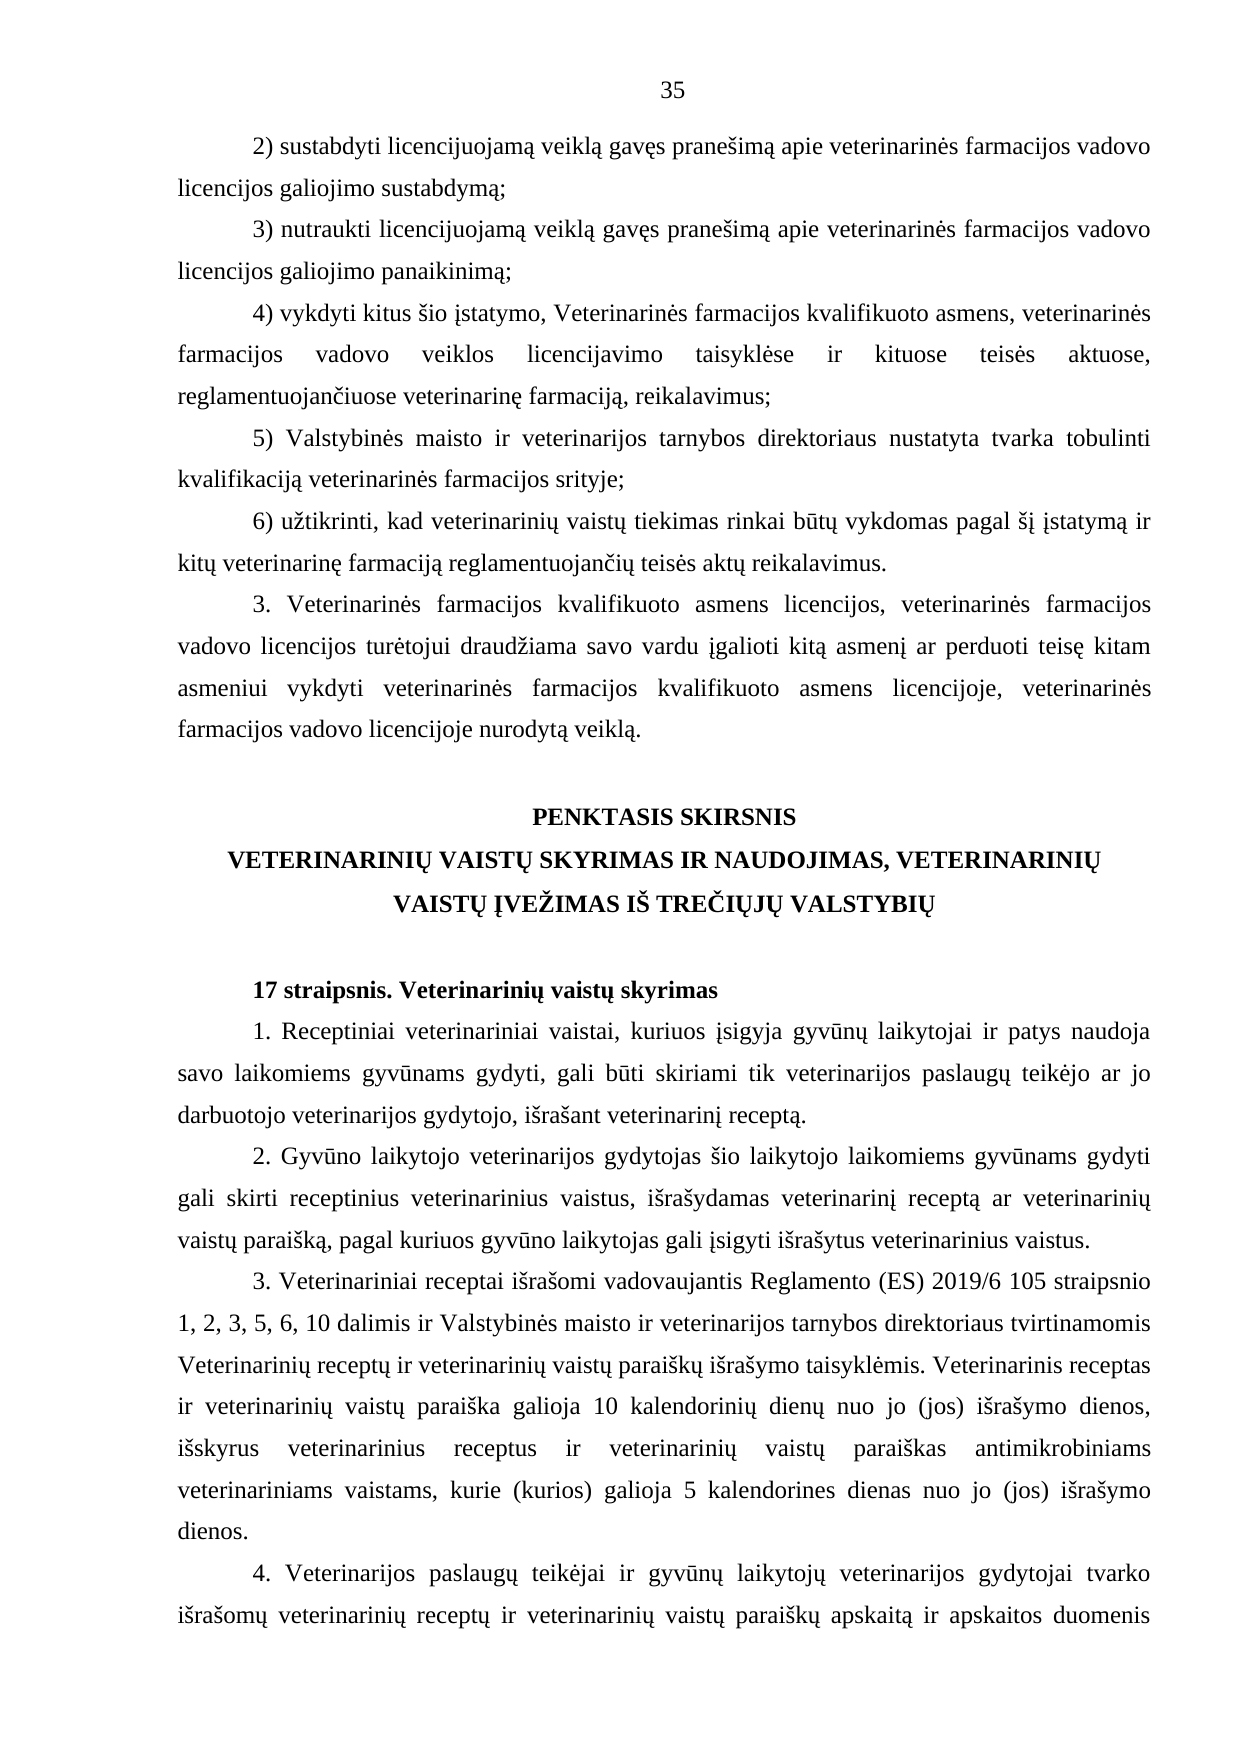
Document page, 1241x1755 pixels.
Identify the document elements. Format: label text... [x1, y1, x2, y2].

text 4. Veterinarijos paslaugų teikėjai ir gyvūnų laikytojų veterinarijos gydytojai tvarko išrašomų veterinarinių receptų ir veterinarinių vaistų paraiškų apskaitą ir apskaitos duomenis [177, 1545, 1152, 1628]
text 4) vykdyti kitus šio įstatymo, Veterinarinės farmacijos kvalifikuoto asmens, veterinarinės farmacijos vadovo veiklos licencijavimo taisyklėse ir kituose teisės aktuose, reglamentuojančiuose veterinarinę farmaciją, reikalavimus; [177, 285, 1152, 410]
text VETERINARINIŲ VAISTŲ SKYRIMAS IR NAUDOJIMAS, VETERINARINIŲ VAISTŲ ĮVEŽIMAS IŠ TREČIŲJŲ VALSTYBIŲ [177, 831, 1152, 918]
text 5) Valstybinės maisto ir veterinarijos tarnybos direktoriaus nustatyta tvarka tobulinti kvalifikaciją veterinarinės farmacijos srityje; [177, 410, 1152, 493]
text 1. Receptiniai veterinariniai vaistai, kuriuos įsigyja gyvūnų laikytojai ir patys naudoja savo laikomiems gyvūnams gydyti, gali būti skiriami tik veterinarijos paslaugų teikėjo ar jo darbuotojo veterinarijos gydytojo, išrašant veterinarinį receptą. [177, 1003, 1152, 1128]
text 17 straipsnis. Veterinarinių vaistų skyrimas [177, 962, 1152, 1003]
text PENKTASIS SKIRSNIS [177, 787, 1152, 831]
text 3. Veterinariniai receptai išrašomi vadovaujantis Reglamento (ES) 2019/6 105 straipsnio 1, 2, 3, 5, 6, 10 dalimis ir Valstybinės maisto ir veterinarijos tarnybos direktoriaus tvirtinamomis Veterinarinių receptų ir veterinarinių vaistų paraiškų išrašymo taisyklėmis. Veterinarinis receptas ir veterinarinių vaistų paraiška galioja 10 kalendorinių dienų nuo jo (jos) išrašymo dienos, išskyrus veterinarinius receptus ir veterinarinių vaistų paraiškas antimikrobiniams veterinariniams vaistams, kurie (kurios) galioja 5 kalendorines dienas nuo jo (jos) išrašymo dienos. [177, 1253, 1152, 1545]
text 3. Veterinarinės farmacijos kvalifikuoto asmens licencijos, veterinarinės farmacijos vadovo licencijos turėtojui draudžiama savo vardu įgalioti kitą asmenį ar perduoti teisę kitam asmeniui vykdyti veterinarinės farmacijos kvalifikuoto asmens licencijoje, veterinarinės farmacijos vadovo licencijoje nurodytą veiklą. [177, 576, 1152, 743]
text 2. Gyvūno laikytojo veterinarijos gydytojas šio laikytojo laikomiems gyvūnams gydyti gali skirti receptinius veterinarinius vaistus, išrašydamas veterinarinį receptą ar veterinarinių vaistų paraišką, pagal kuriuos gyvūno laikytojas gali įsigyti išrašytus veterinarinius vaistus. [177, 1128, 1152, 1253]
text 2) sustabdyti licencijuojamą veiklą gavęs pranešimą apie veterinarinės farmacijos vadovo licencijos galiojimo sustabdymą; [177, 118, 1152, 201]
text 3) nutraukti licencijuojamą veiklą gavęs pranešimą apie veterinarinės farmacijos vadovo licencijos galiojimo panaikinimą; [177, 201, 1152, 285]
text 6) užtikrinti, kad veterinarinių vaistų tiekimas rinkai būtų vykdomas pagal šį įstatymą ir kitų veterinarinę farmaciją reglamentuojančių teisės aktų reikalavimus. [177, 493, 1152, 576]
